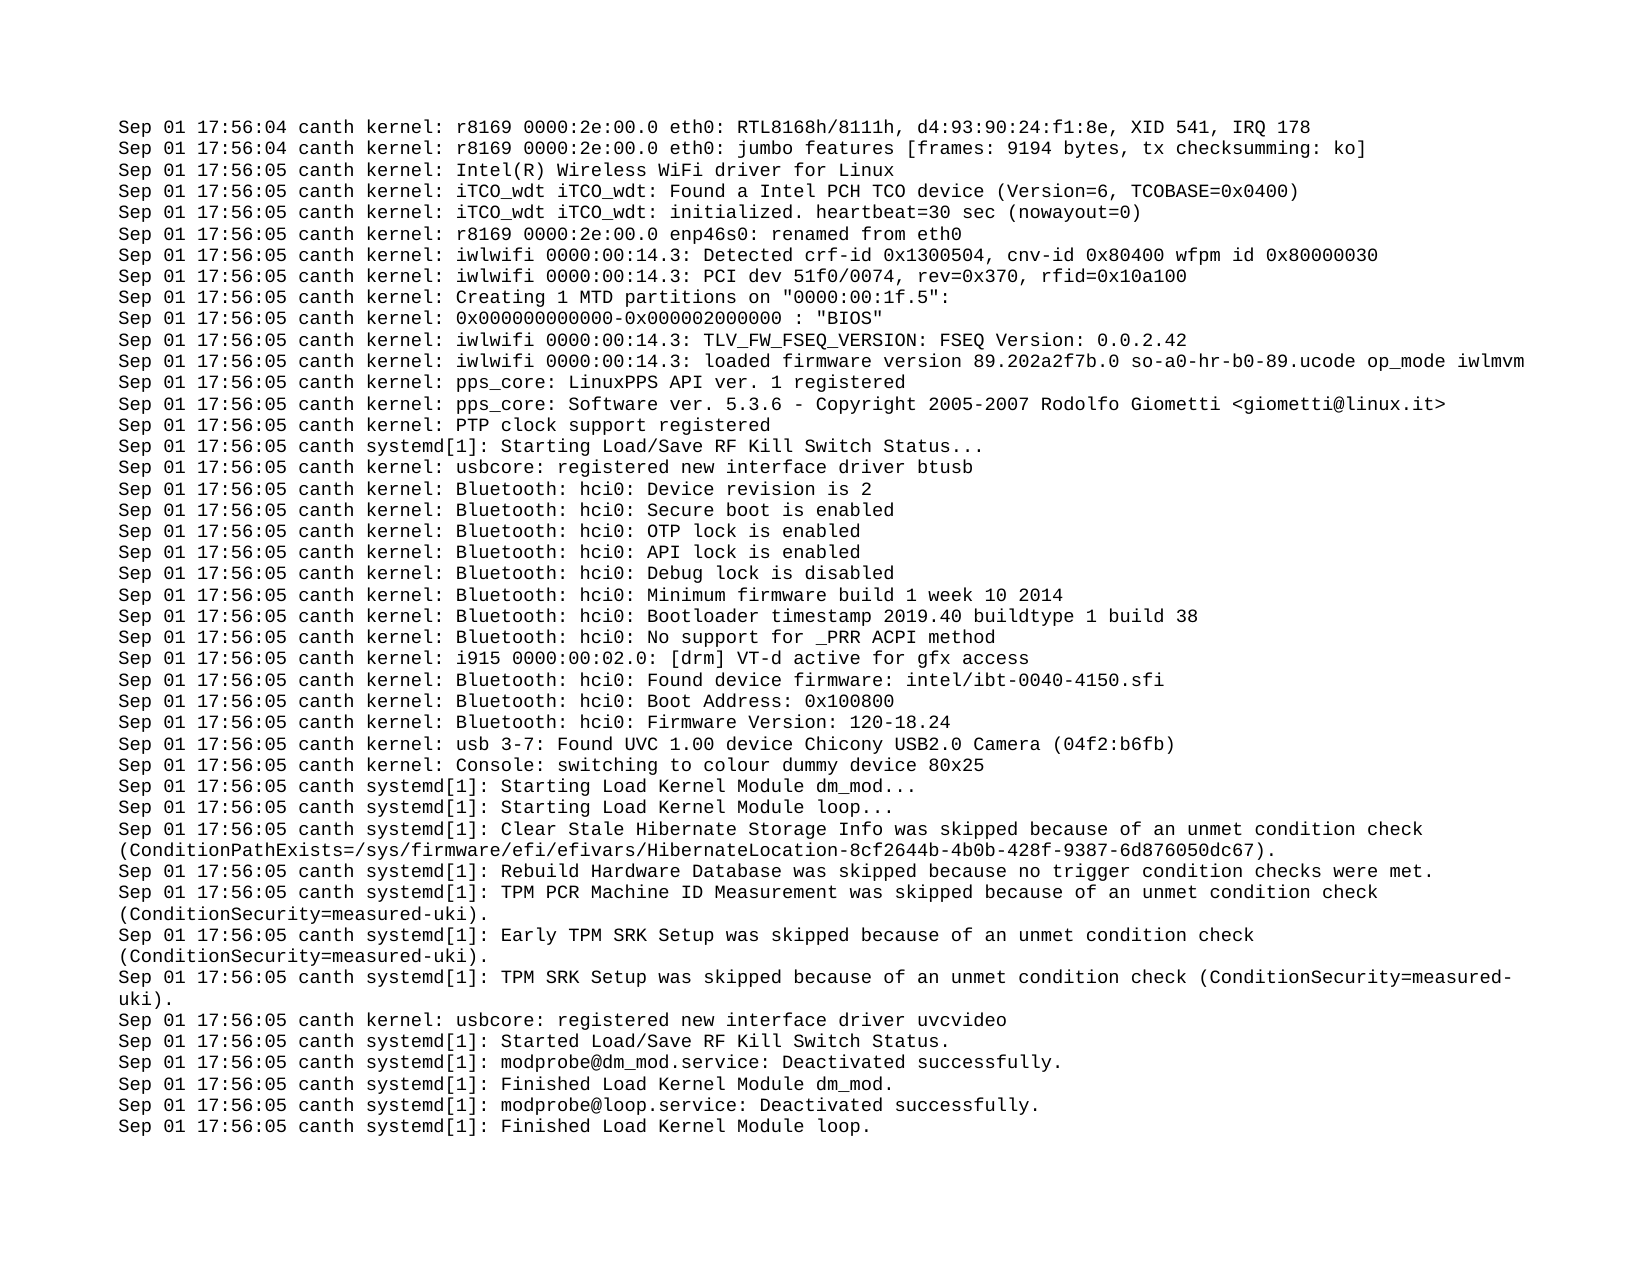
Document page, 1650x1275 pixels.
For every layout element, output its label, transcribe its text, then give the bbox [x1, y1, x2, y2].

text Sep 01 17:56:05 canth kernel: pps_core: LinuxPPS API ver. 1 registered [118, 373, 1532, 394]
text Sep 01 17:56:05 canth kernel: PTP clock support registered [118, 416, 1532, 437]
text Sep 01 17:56:05 canth kernel: usb 3-7: Found UVC 1.00 device Chicony USB2.0 Camera (04f2:b6fb) [118, 734, 1532, 756]
text Sep 01 17:56:05 canth kernel: Bluetooth: hci0: No support for _PRR ACPI method [118, 628, 1532, 649]
text Sep 01 17:56:05 canth kernel: Creating 1 MTD partitions on "0000:00:1f.5": [118, 288, 1532, 309]
text Sep 01 17:56:05 canth kernel: Bluetooth: hci0: Debug lock is disabled [118, 564, 1532, 586]
text Sep 01 17:56:05 canth systemd[1]: TPM PCR Machine ID Measurement was skipped because of an unmet condition check (ConditionSecurity=measured-uki). [118, 883, 1532, 926]
text Sep 01 17:56:05 canth kernel: pps_core: Software ver. 5.3.6 - Copyright 2005-2007 Rodolfo Giometti <giometti@linux.it> [118, 394, 1532, 416]
text Sep 01 17:56:05 canth kernel: iwlwifi 0000:00:14.3: PCI dev 51f0/0074, rev=0x370, rfid=0x10a100 [118, 267, 1532, 288]
text Sep 01 17:56:05 canth kernel: iTCO_wdt iTCO_wdt: initialized. heartbeat=30 sec (nowayout=0) [118, 203, 1532, 224]
text Sep 01 17:56:05 canth systemd[1]: Starting Load/Save RF Kill Switch Status... [118, 437, 1532, 458]
text Sep 01 17:56:04 canth kernel: r8169 0000:2e:00.0 eth0: jumbo features [frames: 9194 bytes, tx checksumming: ko] [118, 139, 1532, 161]
text Sep 01 17:56:05 canth kernel: Bluetooth: hci0: API lock is enabled [118, 543, 1532, 564]
text Sep 01 17:56:05 canth kernel: usbcore: registered new interface driver uvcvideo [118, 1011, 1532, 1032]
text Sep 01 17:56:05 canth systemd[1]: TPM SRK Setup was skipped because of an unmet condition check (ConditionSecurity=measured-uki). [118, 968, 1532, 1011]
text Sep 01 17:56:05 canth kernel: Bluetooth: hci0: Bootloader timestamp 2019.40 buildtype 1 build 38 [118, 607, 1532, 628]
text Sep 01 17:56:05 canth systemd[1]: modprobe@loop.service: Deactivated successfully. [118, 1096, 1532, 1117]
text Sep 01 17:56:05 canth kernel: Intel(R) Wireless WiFi driver for Linux [118, 161, 1532, 182]
text Sep 01 17:56:05 canth kernel: r8169 0000:2e:00.0 enp46s0: renamed from eth0 [118, 224, 1532, 246]
text Sep 01 17:56:05 canth kernel: Bluetooth: hci0: Found device firmware: intel/ibt-0040-4150.sfi [118, 671, 1532, 692]
text Sep 01 17:56:05 canth systemd[1]: Finished Load Kernel Module loop. [118, 1117, 1532, 1138]
text Sep 01 17:56:05 canth kernel: 0x000000000000-0x000002000000 : "BIOS" [118, 309, 1532, 331]
text Sep 01 17:56:05 canth systemd[1]: Started Load/Save RF Kill Switch Status. [118, 1032, 1532, 1053]
text Sep 01 17:56:05 canth kernel: Bluetooth: hci0: Device revision is 2 [118, 479, 1532, 501]
text Sep 01 17:56:05 canth kernel: Bluetooth: hci0: Firmware Version: 120-18.24 [118, 713, 1532, 734]
text Sep 01 17:56:05 canth kernel: Bluetooth: hci0: Boot Address: 0x100800 [118, 692, 1532, 713]
text Sep 01 17:56:05 canth kernel: iTCO_wdt iTCO_wdt: Found a Intel PCH TCO device (Version=6, TCOBASE=0x0400) [118, 182, 1532, 203]
text Sep 01 17:56:05 canth systemd[1]: Starting Load Kernel Module dm_mod... [118, 777, 1532, 798]
text Sep 01 17:56:05 canth systemd[1]: Rebuild Hardware Database was skipped because no trigger condition checks were met. [118, 862, 1532, 883]
text Sep 01 17:56:05 canth kernel: Bluetooth: hci0: Minimum firmware build 1 week 10 2014 [118, 586, 1532, 607]
text Sep 01 17:56:04 canth kernel: r8169 0000:2e:00.0 eth0: RTL8168h/8111h, d4:93:90:24:f1:8e, XID 541, IRQ 178 [118, 118, 1532, 139]
text Sep 01 17:56:05 canth kernel: iwlwifi 0000:00:14.3: Detected crf-id 0x1300504, cnv-id 0x80400 wfpm id 0x80000030 [118, 246, 1532, 267]
text Sep 01 17:56:05 canth kernel: Console: switching to colour dummy device 80x25 [118, 756, 1532, 777]
text Sep 01 17:56:05 canth kernel: i915 0000:00:02.0: [drm] VT-d active for gfx access [118, 649, 1532, 671]
text Sep 01 17:56:05 canth kernel: iwlwifi 0000:00:14.3: loaded firmware version 89.202a2f7b.0 so-a0-hr-b0-89.ucode op_mode iwlmvm [118, 352, 1532, 373]
text Sep 01 17:56:05 canth systemd[1]: Early TPM SRK Setup was skipped because of an unmet condition check (ConditionSecurity=measured-uki). [118, 926, 1532, 968]
text Sep 01 17:56:05 canth kernel: iwlwifi 0000:00:14.3: TLV_FW_FSEQ_VERSION: FSEQ Version: 0.0.2.42 [118, 331, 1532, 352]
text Sep 01 17:56:05 canth systemd[1]: Clear Stale Hibernate Storage Info was skipped because of an unmet condition check (ConditionPathExists=/sys/firmware/efi/efivars/HibernateLocation-8cf2644b-4b0b-428f-9387-6d876050dc67). [118, 819, 1532, 862]
text Sep 01 17:56:05 canth systemd[1]: Finished Load Kernel Module dm_mod. [118, 1074, 1532, 1096]
text Sep 01 17:56:05 canth kernel: Bluetooth: hci0: OTP lock is enabled [118, 522, 1532, 543]
text Sep 01 17:56:05 canth systemd[1]: Starting Load Kernel Module loop... [118, 798, 1532, 819]
text Sep 01 17:56:05 canth kernel: usbcore: registered new interface driver btusb [118, 458, 1532, 479]
text Sep 01 17:56:05 canth kernel: Bluetooth: hci0: Secure boot is enabled [118, 501, 1532, 522]
text Sep 01 17:56:05 canth systemd[1]: modprobe@dm_mod.service: Deactivated successfully. [118, 1053, 1532, 1074]
